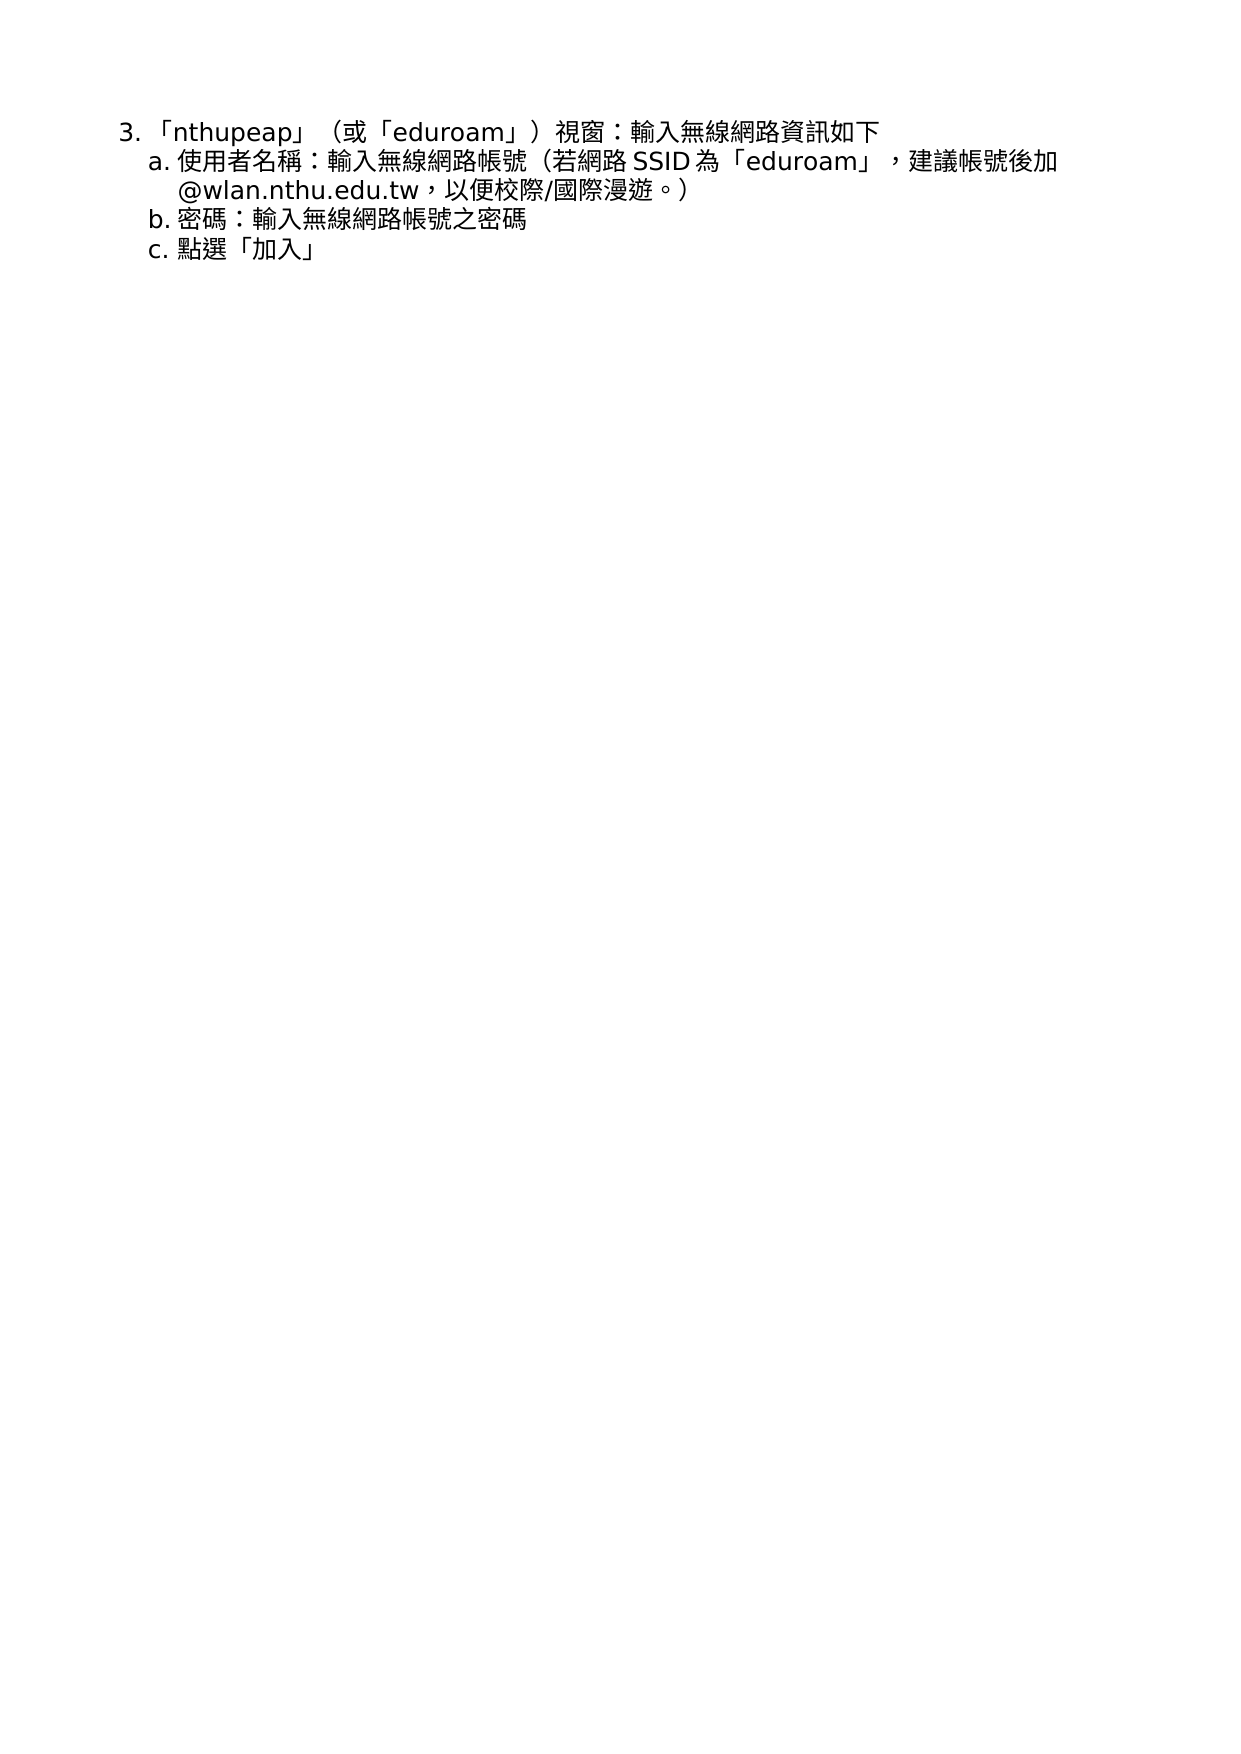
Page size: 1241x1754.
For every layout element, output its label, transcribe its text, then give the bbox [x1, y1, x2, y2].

list 使用者名稱：輸入無線網路帳號（若網路SSID為「eduroam」，建議帳號後加 @wlan.nthu.edu.tw，以便校際/國際漫遊。） [148, 147, 1122, 206]
list 密碼：輸入無線網路帳號之密碼 [148, 206, 1122, 235]
list 點選「加入」 [148, 235, 1122, 264]
list 「nthupeap」（或「eduroam」）視窗：輸入無線網路資訊如下 [118, 118, 1122, 147]
